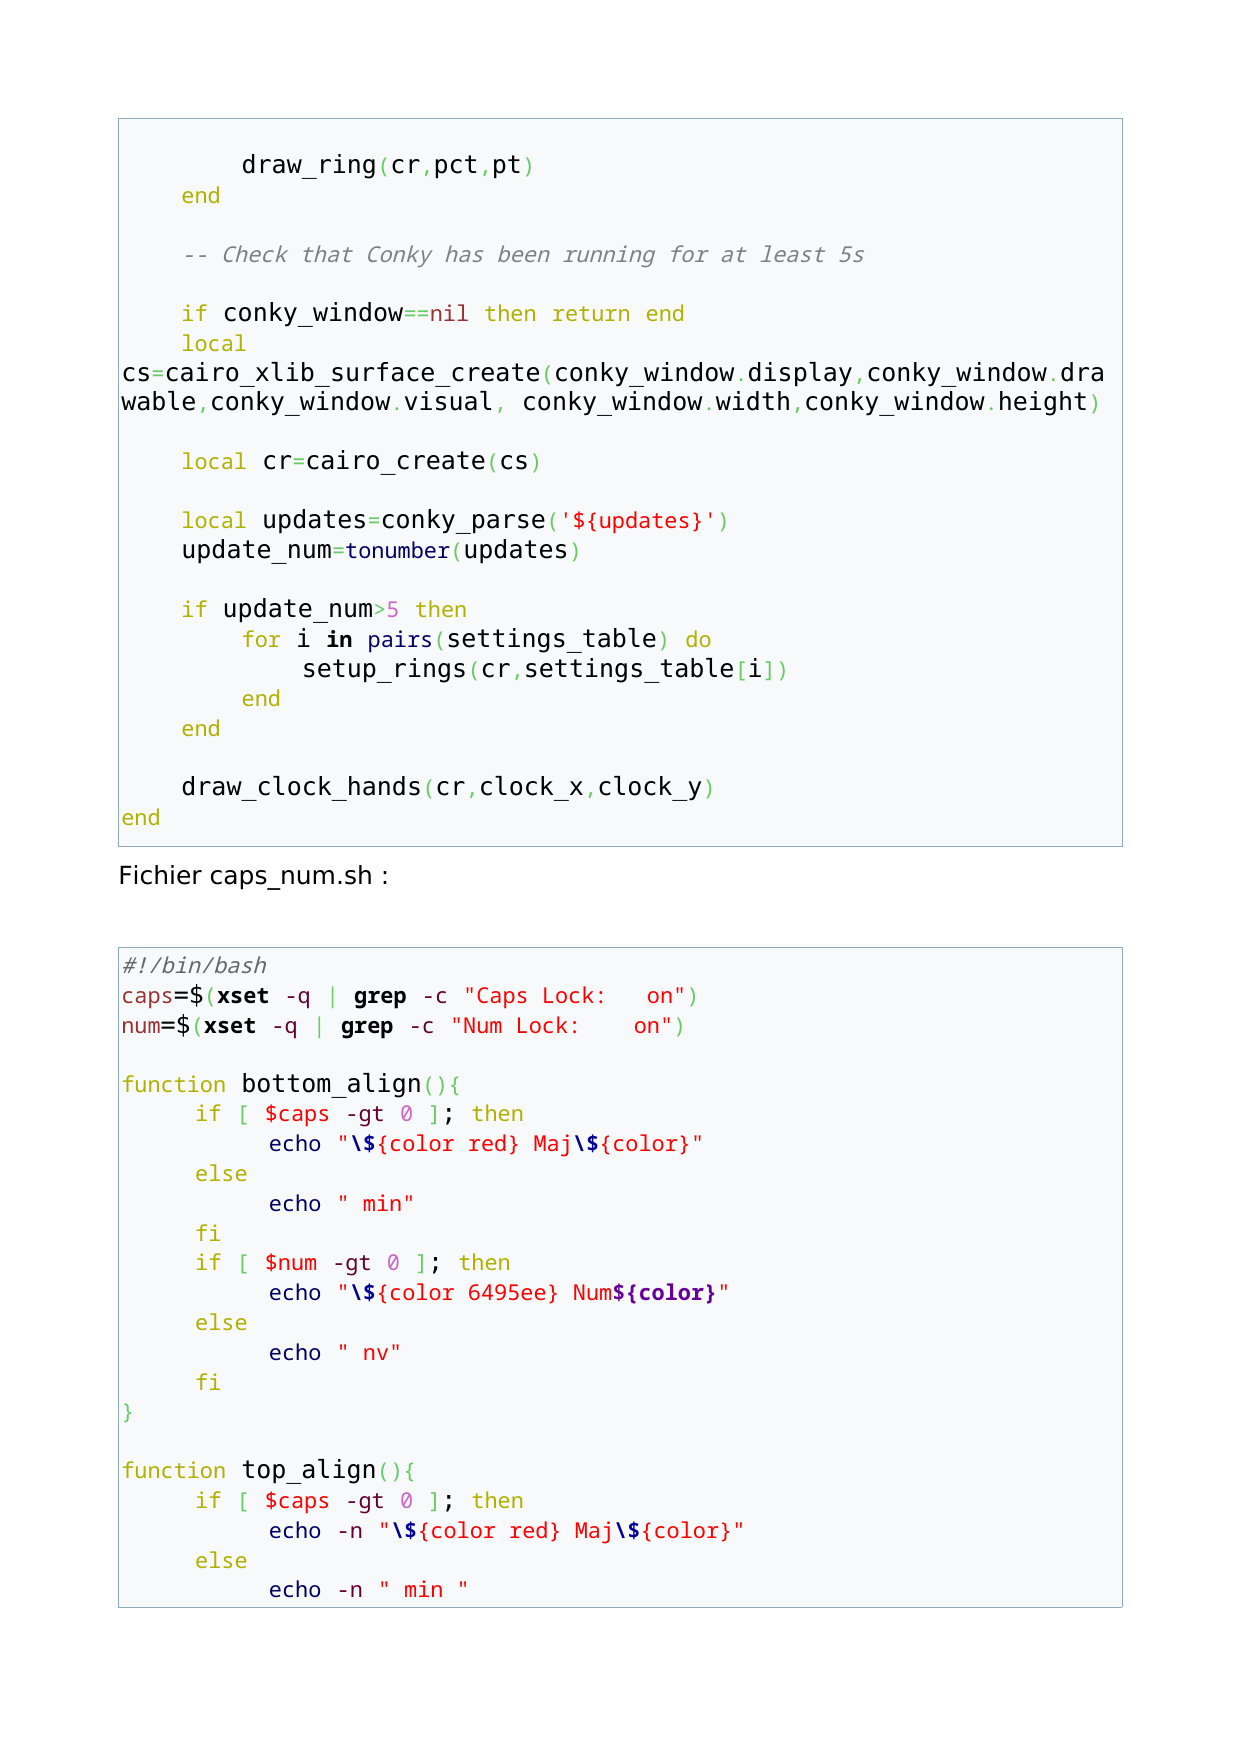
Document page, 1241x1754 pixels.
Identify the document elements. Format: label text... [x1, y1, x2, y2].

text Fichier caps_num.sh : [118, 861, 1122, 920]
table_header #!/bin/bash caps=$(xset -q | grep -c "Caps Lock: on") num=$(xset -q | grep -c "Num Lock: on") function bottom_align(){ if [ $caps -gt 0 ]; then echo "\${color red} Maj\${color}" else echo " min" fi if [ $num -gt 0 ]; then echo "\${color 6495ee} Num${color}" else echo " nv" fi } function top_align(){ if [ $caps -gt 0 ]; then echo -n "\${color red} Maj\${color}" else echo -n " min " [119, 948, 1122, 1607]
table_header draw_ring(cr,pct,pt) end -- Check that Conky has been running for at least 5s if conky_window==nil then return end local cs=cairo_xlib_surface_create(conky_window.display,conky_window.drawable,conky_window.visual, conky_window.width,conky_window.height) local cr=cairo_create(cs) local updates=conky_parse('${updates}') update_num=tonumber(updates) if update_num>5 then for i in pairs(settings_table) do setup_rings(cr,settings_table[i]) end end draw_clock_hands(cr,clock_x,clock_y) end [119, 119, 1122, 846]
